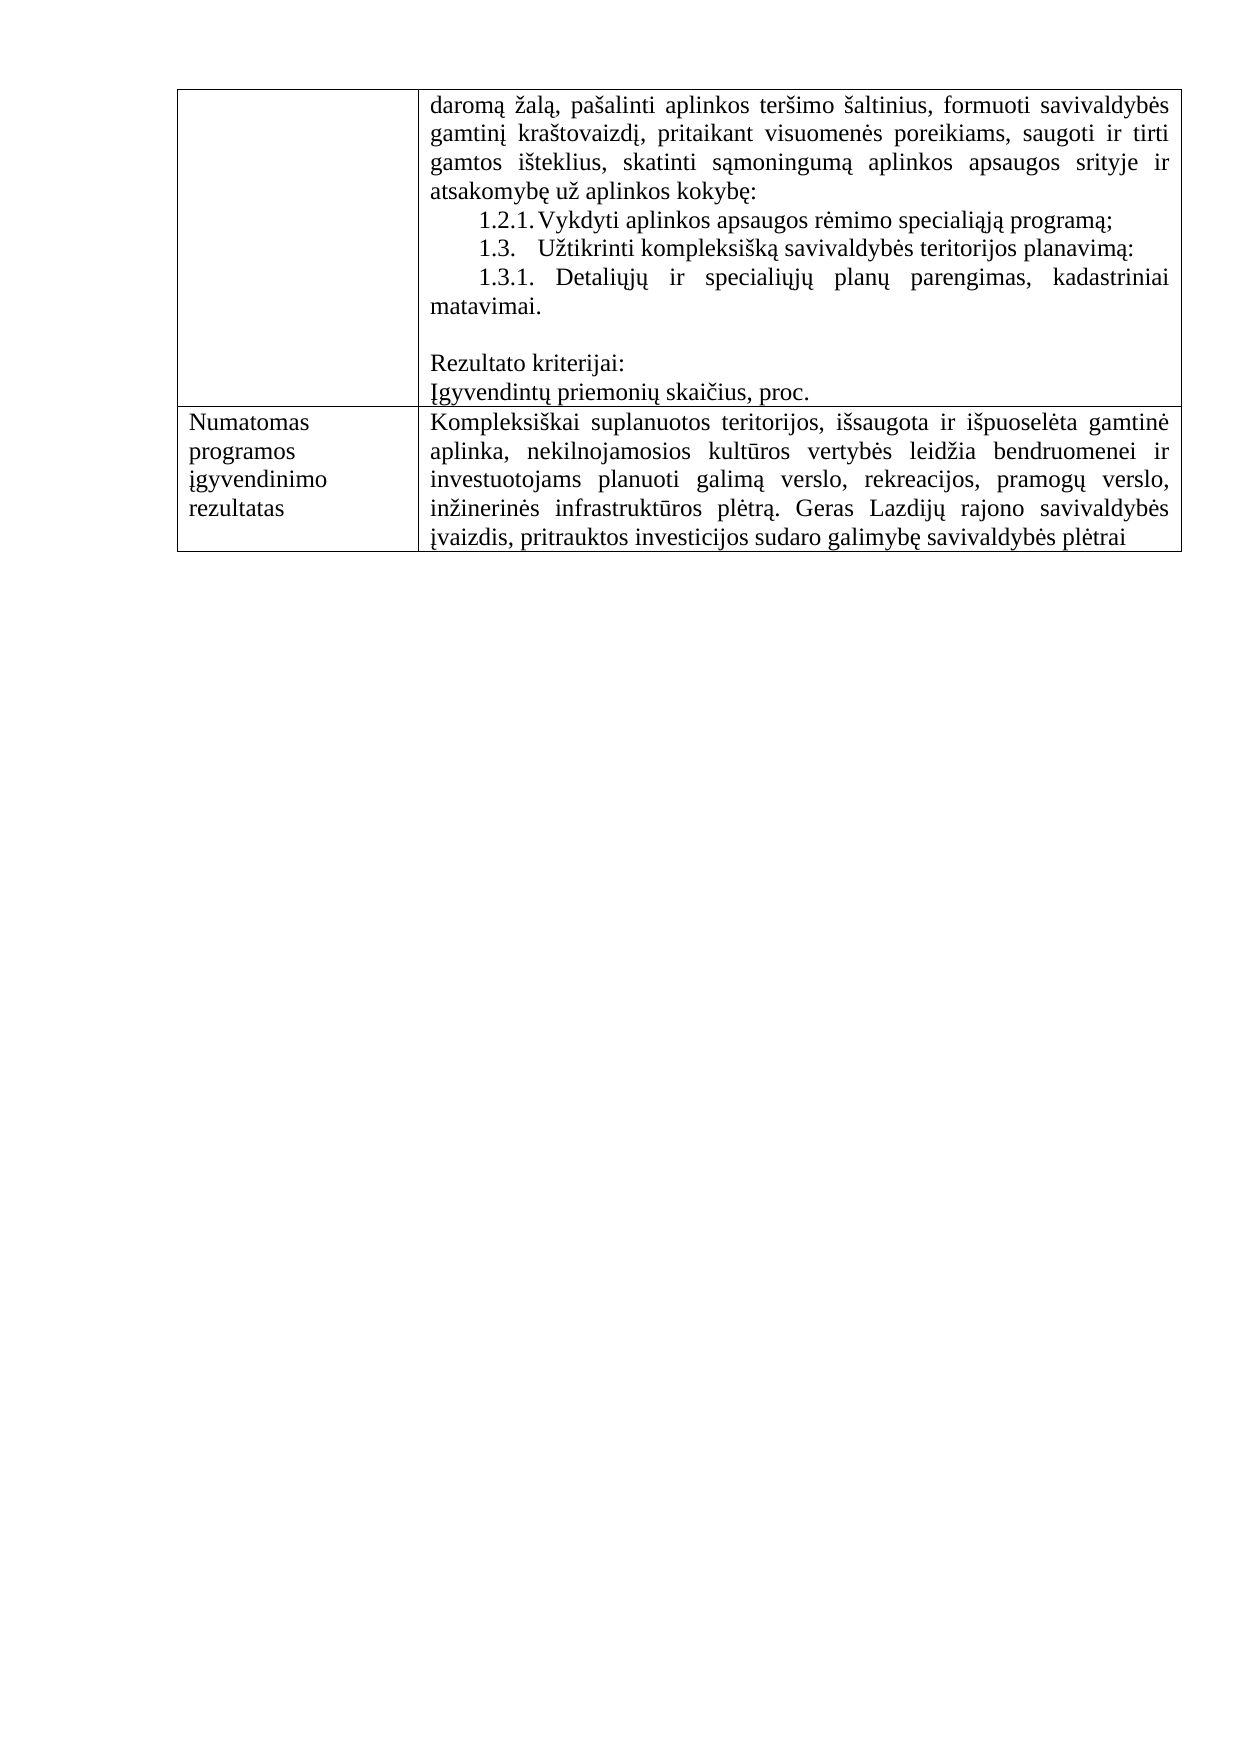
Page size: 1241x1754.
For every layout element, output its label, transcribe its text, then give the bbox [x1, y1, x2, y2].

table_cell [178, 90, 418, 406]
table_cell Kompleksiškai suplanuotos teritorijos, išsaugota ir išpuoselėta gamtinė aplinka, nekilnojamosios kultūros vertybės leidžia bendruomenei ir investuotojams planuoti galimą verslo, rekreacijos, pramogų verslo, inžinerinės infrastruktūros plėtrą. Geras Lazdijų rajono savivaldybės įvaizdis, pritrauktos investicijos sudaro galimybę savivaldybės plėtrai [419, 407, 1181, 551]
table_cell Numatomas programos įgyvendinimo rezultatas [178, 407, 418, 551]
table_cell daromą žalą, pašalinti aplinkos teršimo šaltinius, formuoti savivaldybės gamtinį kraštovaizdį, pritaikant visuomenės poreikiams, saugoti ir tirti gamtos išteklius, skatinti sąmoningumą aplinkos apsaugos srityje ir atsakomybę už aplinkos kokybę: 1.2.1. Vykdyti aplinkos apsaugos rėmimo specialiąją programą; 1.3. Užtikrinti kompleksišką savivaldybės teritorijos planavimą: 1.3.1. Detaliųjų ir specialiųjų planų parengimas, kadastriniai matavimai. Rezultato kriterijai: Įgyvendintų priemonių skaičius, proc. [419, 90, 1181, 406]
